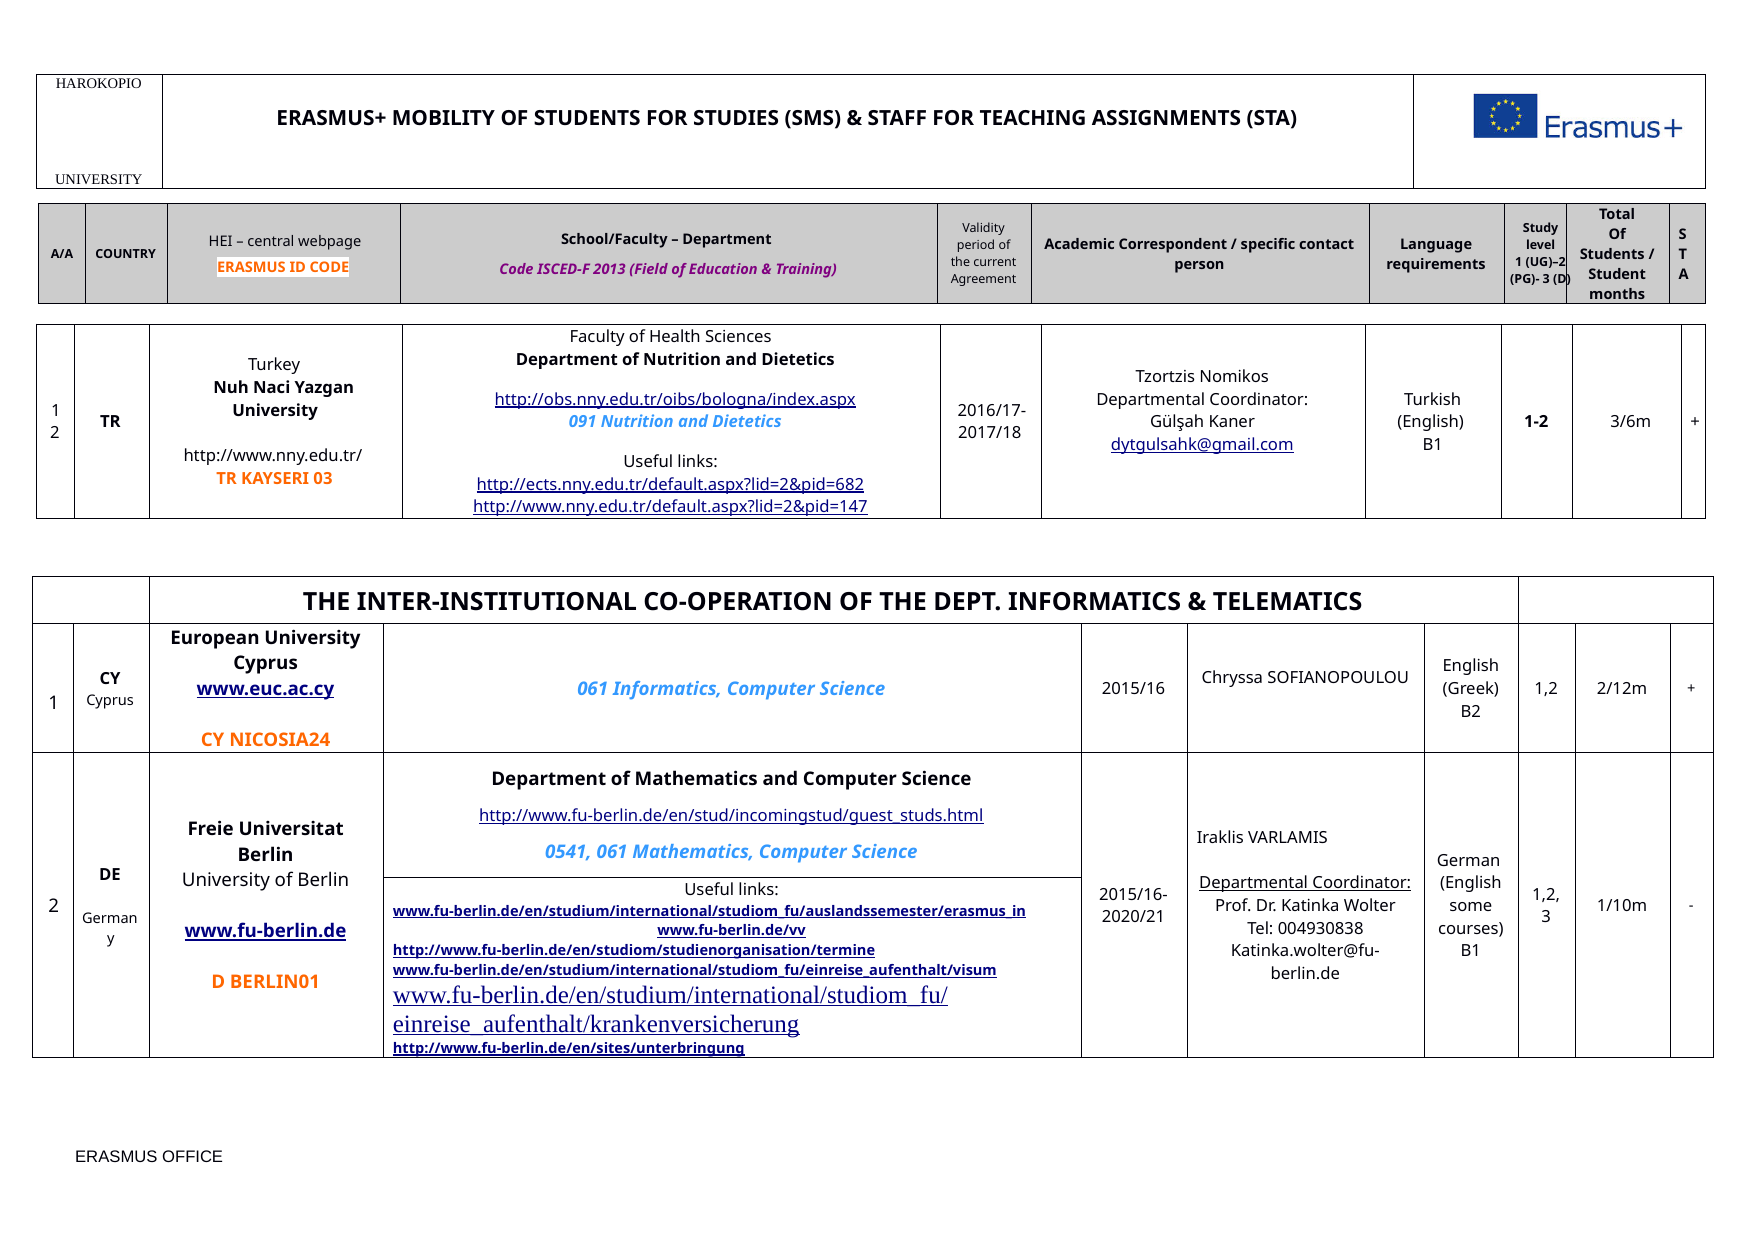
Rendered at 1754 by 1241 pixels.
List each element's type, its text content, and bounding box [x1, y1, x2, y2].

table_cell English (Greek) B2 [1425, 624, 1518, 752]
table_cell German (English some courses) B1 [1425, 753, 1518, 1057]
table_cell Iraklis VARLAMIS Departmental Coordinator: Prof. Dr. Katinka Wolter Tel: 004930838 Katinka.wolter@fu-berlin.de [1188, 753, 1424, 1057]
table_cell Chryssa SOFIANOPOULOU [1188, 624, 1424, 752]
table_cell 3/6m [1573, 325, 1681, 518]
table_cell Faculty of Health Sciences Department of Nutrition and Dietetics http://obs.nny.edu.tr/oibs/bologna/index.aspx 091 Nutrition and Dietetics Useful links: http://ects.nny.edu.tr/default.aspx?lid=2&pid=682 http://www.nny.edu.tr/default.aspx?lid=2&pid=147 [403, 325, 940, 518]
table_cell 1/10m [1576, 753, 1670, 1057]
table_header THE INTER-INSTITUTIONAL CO-OPERATION OF THE DEPT. INFORMATICS & TELEMATICS [150, 577, 1518, 623]
table_cell TR [75, 325, 149, 518]
table_cell 061 Informatics, Computer Science [384, 624, 1081, 752]
table_cell Department of Mathematics and Computer Science http://www.fu-berlin.de/en/stud/incomingstud/guest_studs.html 0541, 061 Mathematics, Computer Science [384, 753, 1081, 877]
table_cell 1,2 [1519, 624, 1575, 752]
table_cell 1 [33, 624, 73, 752]
table_header [33, 577, 149, 623]
table_cell 2 [33, 753, 73, 1057]
table_cell DΕ Germany [74, 753, 149, 1057]
table_cell Freie Universitat Berlin University of Berlin www.fu-berlin.de D BERLIN01 [150, 753, 383, 1057]
table_cell 1-2 [1502, 325, 1572, 518]
table_cell 2015/16-2020/21 [1082, 753, 1187, 1057]
table_cell 2016/17-2017/18 [941, 325, 1041, 518]
table_cell Turkish (English) B1 [1366, 325, 1501, 518]
table_cell + [1671, 624, 1713, 752]
table_cell 1,2,3 [1519, 753, 1575, 1057]
picture [1463, 75, 1695, 167]
table_header [1519, 577, 1713, 623]
table_cell CY Cyprus [74, 624, 149, 752]
table_cell 2/12m [1576, 624, 1670, 752]
table_cell European University Cyprus www.euc.ac.cy CY NICOSIA24 [150, 624, 383, 752]
table_cell 12 [37, 325, 74, 518]
table_cell 2015/16 [1082, 624, 1187, 752]
table_cell - [1671, 753, 1713, 1057]
table_cell + [1682, 325, 1705, 518]
table_cell Tzortzis Nomikos Departmental Coordinator: Gülşah Kaner dytgulsahk@gmail.com [1042, 325, 1365, 518]
table_cell Turkey Nuh Naci Yazgan University http://www.nny.edu.tr/ TR KAYSERI 03 [150, 325, 402, 518]
table_cell Useful links: www.fu-berlin.de/en/studium/international/studiom_fu/auslandssemester/erasmus_in www.fu-berlin.de/vv http://www.fu-berlin.de/en/studiom/studienorganisation/termine www.fu-berlin.de/en/studium/international/studiom_fu/einreise_aufenthalt/visum www.fu-berlin.de/en/studium/international/studiom_fu/einreise_aufenthalt/krankenversicherung http://www.fu-berlin.de/en/sites/unterbringung [384, 878, 1081, 1057]
